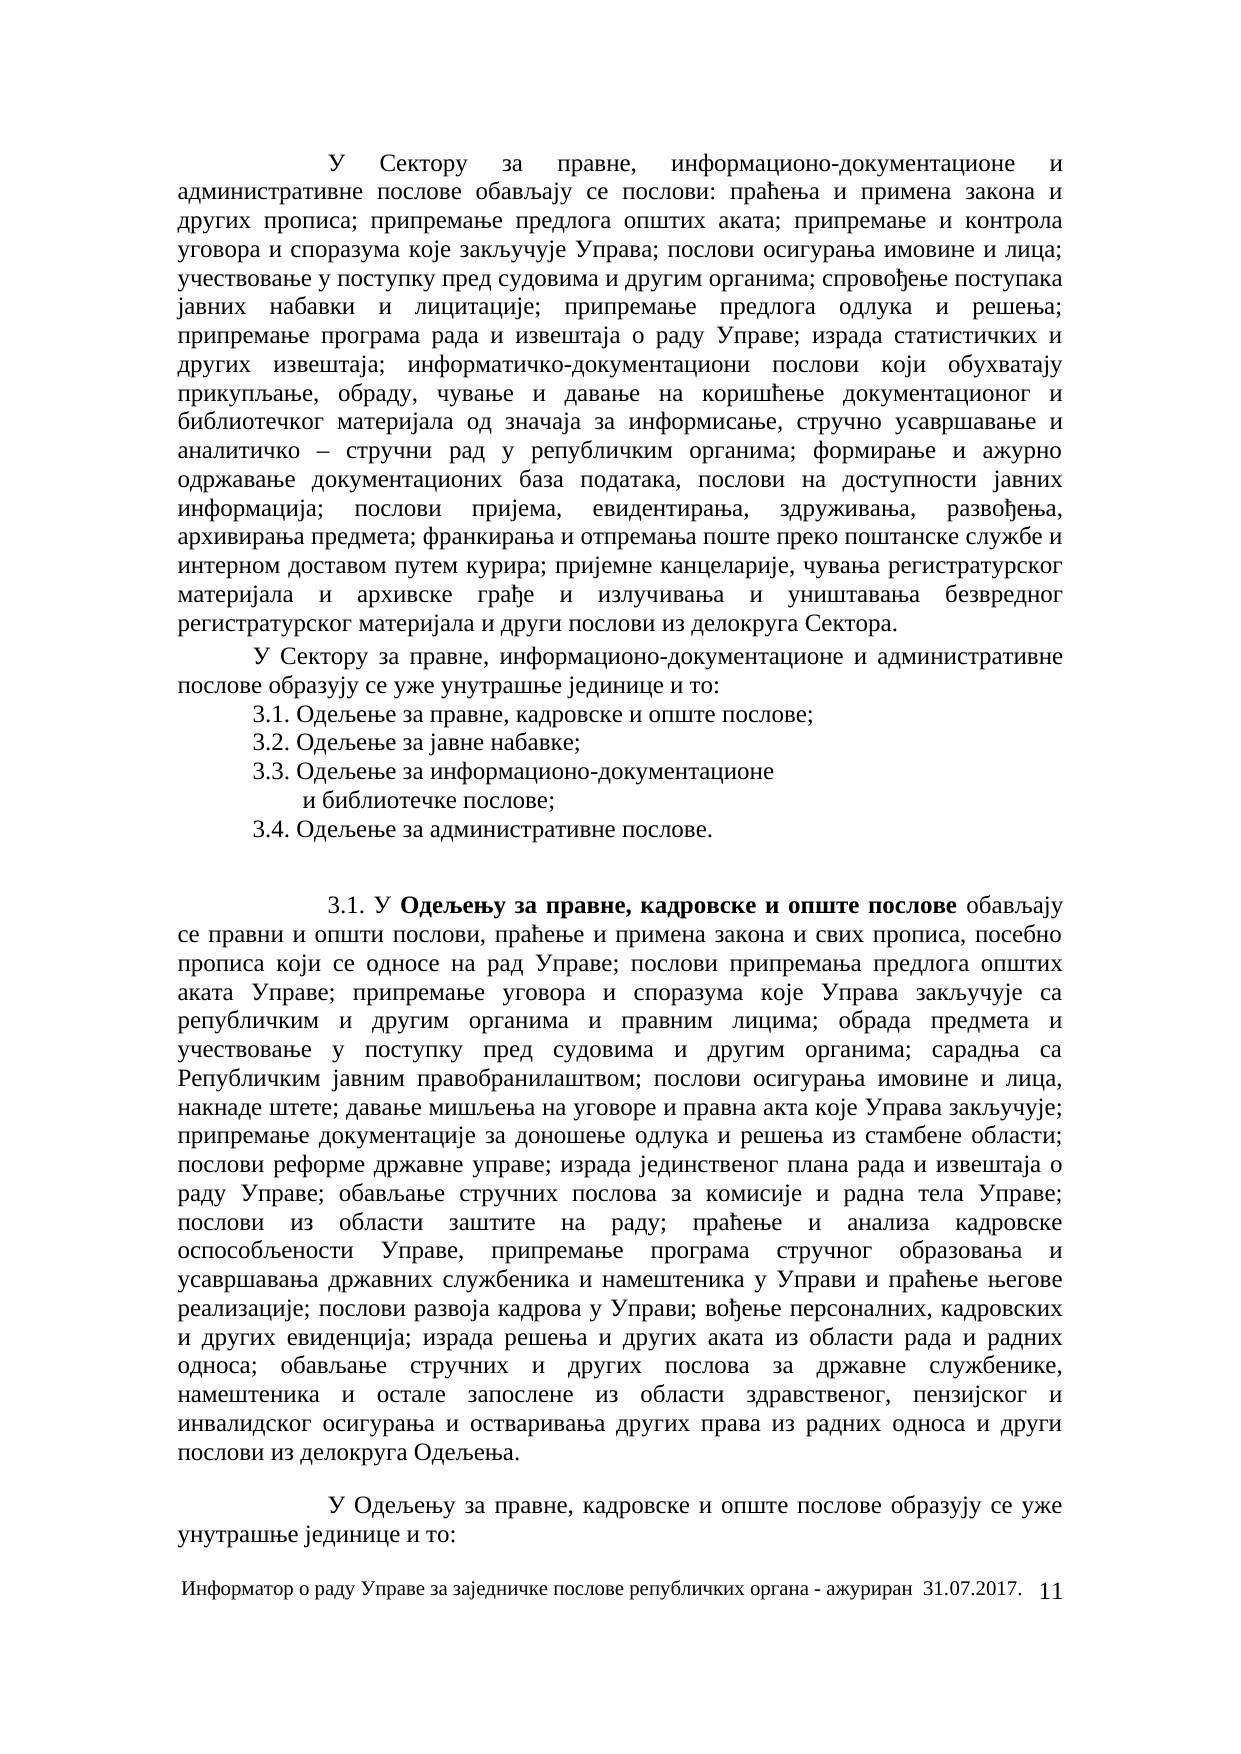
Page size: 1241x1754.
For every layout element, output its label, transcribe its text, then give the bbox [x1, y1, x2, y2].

text У Сектору за правне, информационо-документационе и административне послове обављају се послови: праћења и примена закона и других прописа; припремање предлога општих аката; припремање и контрола уговора и споразума које закључује Управа; послови осигурања имовине и лица; учествовање у поступку пред судовима и другим органима; спровођење поступака јавних набавки и лицитације; припремање предлога одлука и решења; припремање програма рада и извештаја о раду Управе; израда статистичких и других извештаја; информатичко-документациони послови који обухватају прикупљање, обраду, чување и давање на коришћење документационог и библиотечког материјала од значаја за информисање, стручно усавршавање и аналитичко – стручни рад у републичким органима; формирање и ажурно одржавање документационих база података, послови на доступности јавних информација; послови пријема, евидентирања, здруживања, развођења, архивирања предмета; франкирања и отпремања поште преко поштанске службе и интерном доставом путем курира; пријемне канцеларије, чувања регистратурског материјала и архивске грађе и излучивања и уништавања безвредног регистратурског материјала и други послови из делокруга Сектора. [177, 148, 1063, 636]
text 3.1. У Одељењу за правне, кадровске и опште послове обављају се правни и општи послови, праћење и примена закона и свих прописа, посебно прописа који се односе на рад Управе; послови припремања предлога општих аката Управе; припремање уговора и споразума које Управа закључује са републичким и другим органима и правним лицима; обрада предмета и учествовање у поступку пред судовима и другим органима; сарадња са Републичким јавним правобранилаштвом; послови осигурања имовине и лица, накнаде штете; давање мишљења на уговоре и правна акта које Управа закључује; припремање документације за доношење одлука и решења из стамбене области; послови реформе државне управе; израда јединственог плана рада и извештаја о раду Управе; обављање стручних послова за комисије и радна тела Управе; послови из области заштите на раду; праћење и анализа кадровске оспособљености Управе, припремање програма стручног образовања и усавршавања државних службеника и намештеника у Управи и праћење његове реализације; послови развоја кадрова у Управи; вођење персоналних, кадровских и других евиденција; израда решења и других аката из области рада и радних односа; обављање стручних и других послова за државне службенике, намештеника и остале запослене из области здравственог, пензијског и инвалидског осигурања и остваривања других права из радних односа и други послови из делокруга Одељења. [177, 890, 1063, 1465]
text У Сектору за правне, информационо-документационе и административне послове образују се уже унутрашње јединице и то: [177, 641, 1063, 699]
text 3.4. Одељење за административне послове. [177, 814, 1063, 842]
text 3.3. Одељење за информационо-документационе [177, 756, 1063, 785]
text и библиотечке послове; [177, 785, 1063, 814]
text 3.2. Одељење за јавне набавке; [177, 727, 1063, 756]
text У Одељењу за правне, кадровске и опште послове образују се уже унутрашње јединице и то: [177, 1490, 1063, 1548]
text 3.1. Одељење за правне, кадровске и опште послове; [177, 699, 1063, 727]
